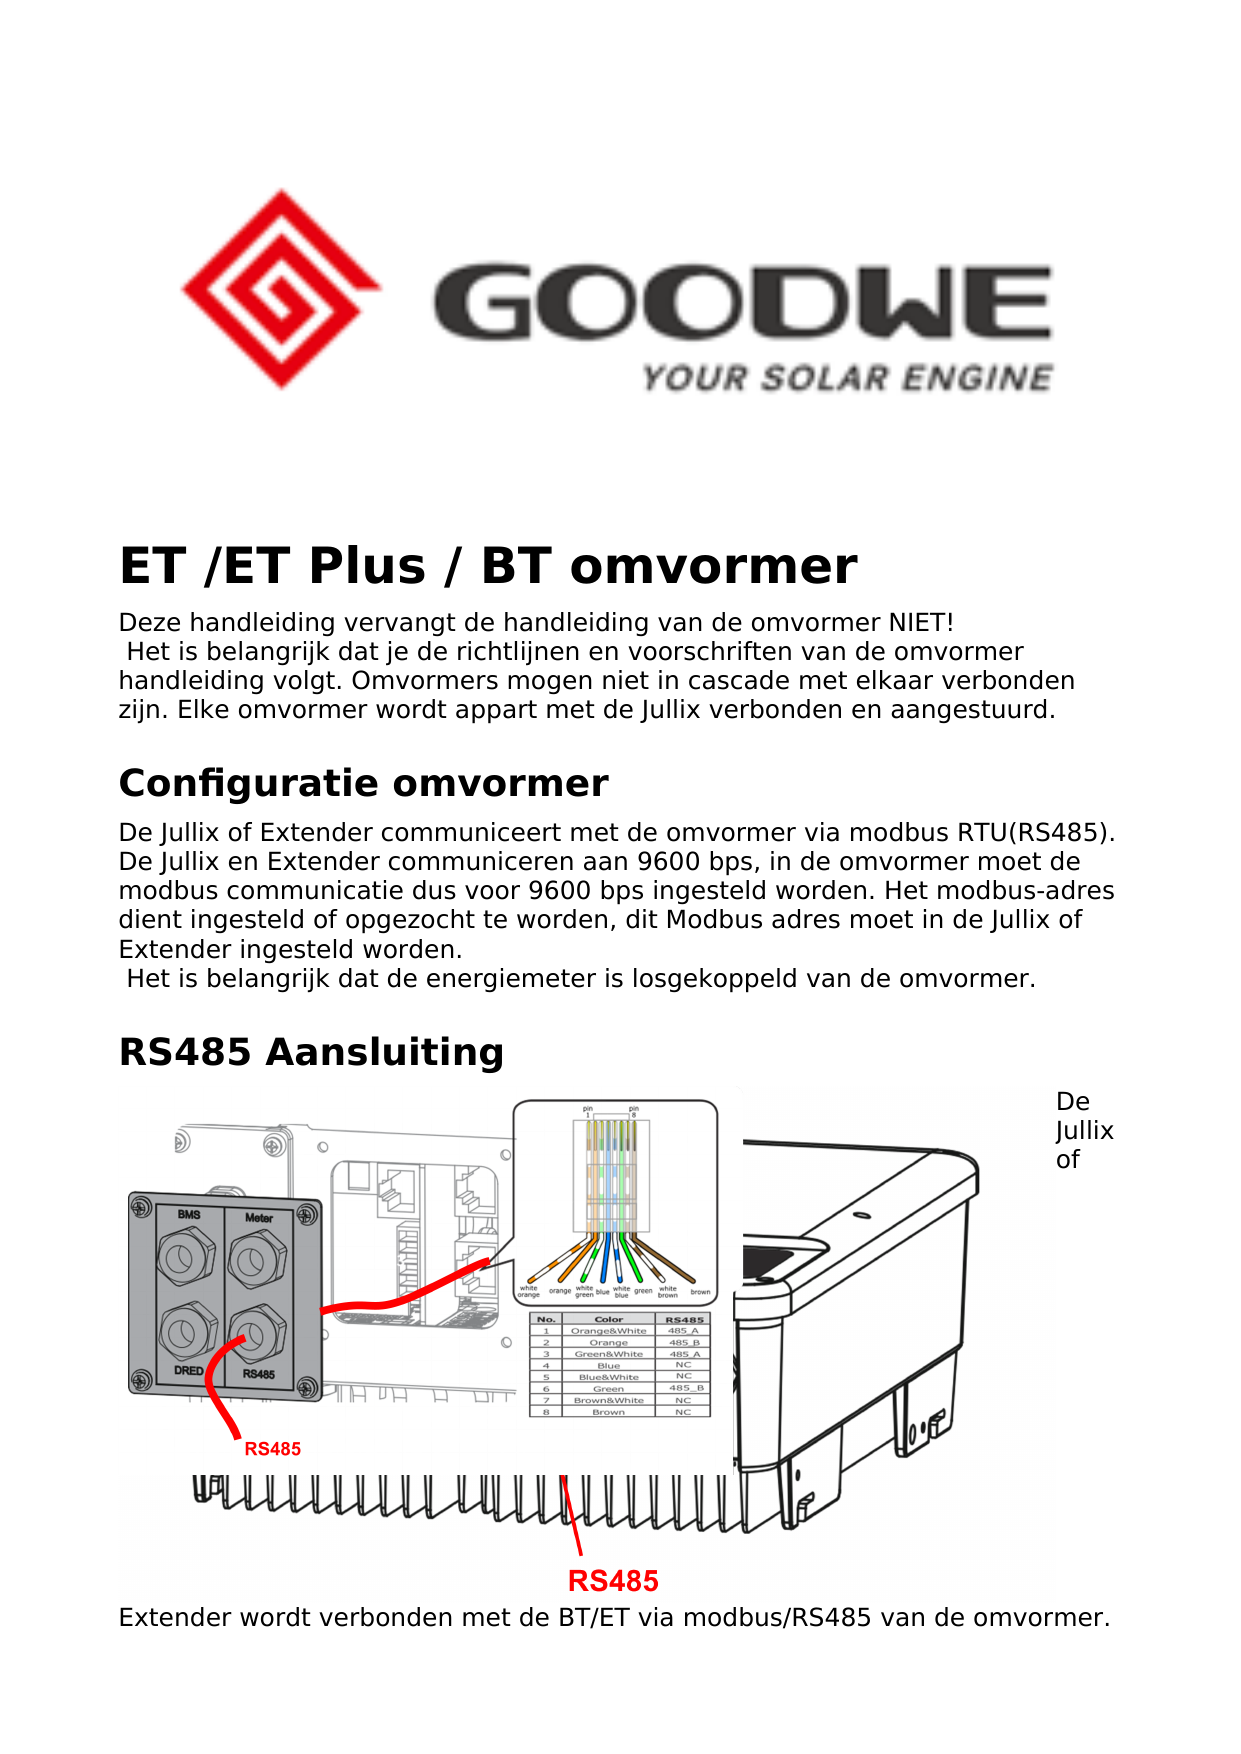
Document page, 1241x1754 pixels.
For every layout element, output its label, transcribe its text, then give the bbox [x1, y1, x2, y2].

picture [118, 1086, 1056, 1604]
text Deze handleiding vervangt de handleiding van de omvormer NIET! Het is belangrijk dat je de richtlijnen en voorschriften van de omvormer handleiding volgt. Omvormers mogen niet in cascade met elkaar verbonden zijn. Elke omvormer wordt appart met de Jullix verbonden en aangestuurd. [118, 608, 1122, 724]
text De Jullix of Extender wordt verbonden met de BT/ET via modbus/RS485 van de omvormer. [118, 1087, 1122, 1633]
subtitle Configuratie omvormer [118, 762, 1122, 806]
subtitle ET /ET Plus / BT omvormer [118, 537, 1122, 595]
subtitle RS485 Aansluiting [118, 1031, 1122, 1074]
text De Jullix of Extender communiceert met de omvormer via modbus RTU(RS485). De Jullix en Extender communiceren aan 9600 bps, in de omvormer moet de modbus communicatie dus voor 9600 bps ingesteld worden. Het modbus-adres dient ingesteld of opgezocht te worden, dit Modbus adres moet in de Jullix of Extender ingesteld worden. Het is belangrijk dat de energiemeter is losgekoppeld van de omvormer. [118, 818, 1122, 993]
picture [118, 118, 1123, 471]
